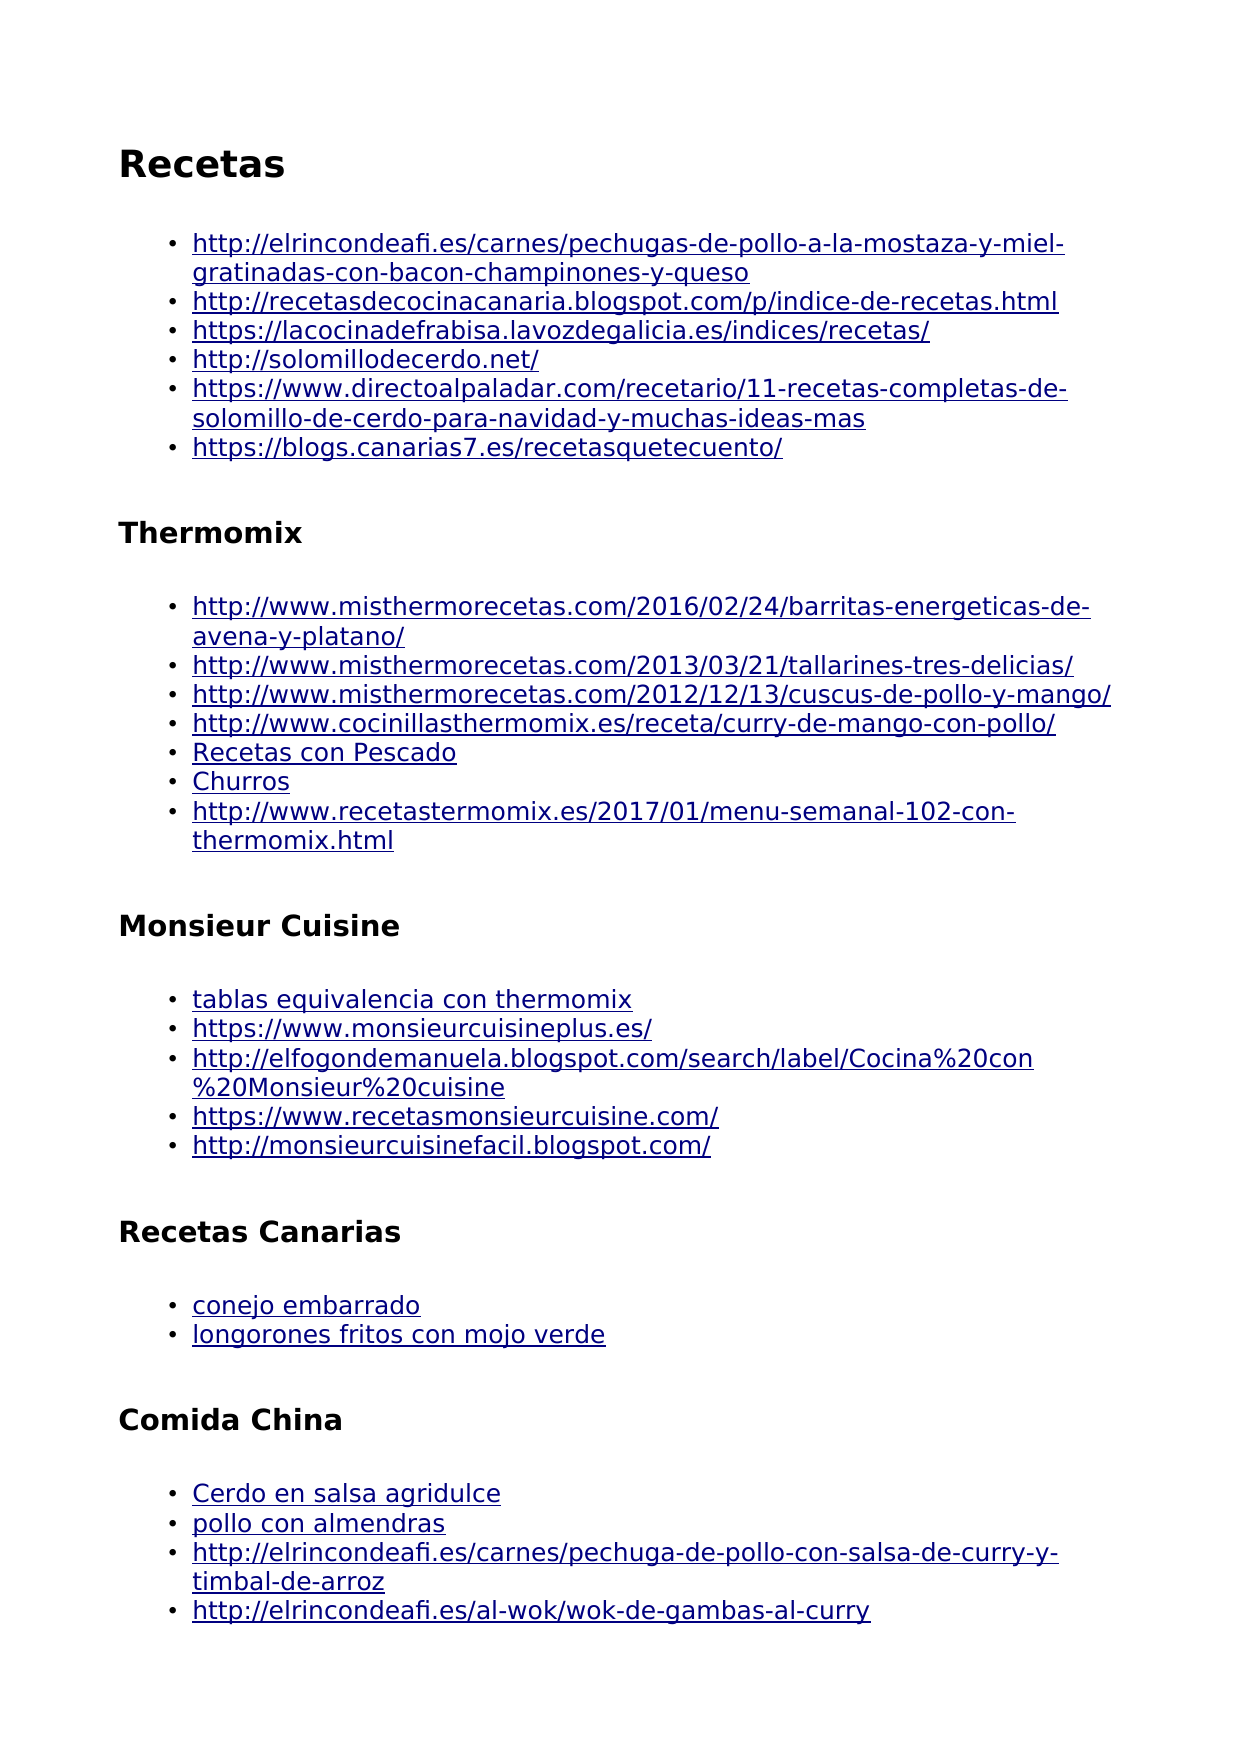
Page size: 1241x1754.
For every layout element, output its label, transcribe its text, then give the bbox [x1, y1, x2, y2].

list http://www.recetastermomix.es/2017/01/menu-semanal-102-con-thermomix.html [177, 797, 1122, 855]
list http://elrincondeafi.es/carnes/pechugas-de-pollo-a-la-mostaza-y-miel-gratinadas-con-bacon-champinones-y-queso [177, 229, 1122, 287]
list http://www.misthermorecetas.com/2013/03/21/tallarines-tres-delicias/ [177, 651, 1122, 680]
list Churros [177, 767, 1122, 797]
list https://blogs.canarias7.es/recetasquetecuento/ [177, 433, 1122, 462]
list Cerdo en salsa agridulce [177, 1479, 1122, 1509]
subtitle Monsieur Cuisine [118, 909, 1122, 943]
list https://lacocinadefrabisa.lavozdegalicia.es/indices/recetas/ [177, 316, 1122, 345]
subtitle Recetas Canarias [118, 1215, 1122, 1249]
list http://www.misthermorecetas.com/2012/12/13/cuscus-de-pollo-y-mango/ [177, 680, 1122, 709]
list https://www.directoalpaladar.com/recetario/11-recetas-completas-de-solomillo-de-cerdo-para-navidad-y-muchas-ideas-mas [177, 374, 1122, 433]
subtitle Comida China [118, 1404, 1122, 1438]
list http://elfogondemanuela.blogspot.com/search/label/Cocina%20con%20Monsieur%20cuisine [177, 1044, 1122, 1102]
list longorones fritos con mojo verde [177, 1320, 1122, 1349]
list http://elrincondeafi.es/carnes/pechuga-de-pollo-con-salsa-de-curry-y-timbal-de-arroz [177, 1538, 1122, 1596]
list https://www.monsieurcuisineplus.es/ [177, 1014, 1122, 1044]
list http://www.cocinillasthermomix.es/receta/curry-de-mango-con-pollo/ [177, 709, 1122, 738]
list tablas equivalencia con thermomix [177, 985, 1122, 1014]
subtitle Thermomix [118, 517, 1122, 551]
list Recetas con Pescado [177, 738, 1122, 767]
list http://monsieurcuisinefacil.blogspot.com/ [177, 1131, 1122, 1160]
subtitle Recetas [118, 143, 1122, 187]
list pollo con almendras [177, 1509, 1122, 1538]
list http://recetasdecocinacanaria.blogspot.com/p/indice-de-recetas.html [177, 287, 1122, 316]
list https://www.recetasmonsieurcuisine.com/ [177, 1102, 1122, 1131]
list http://www.misthermorecetas.com/2016/02/24/barritas-energeticas-de-avena-y-platano/ [177, 592, 1122, 651]
list http://elrincondeafi.es/al-wok/wok-de-gambas-al-curry [177, 1596, 1122, 1625]
list http://solomillodecerdo.net/ [177, 345, 1122, 374]
list conejo embarrado [177, 1291, 1122, 1320]
